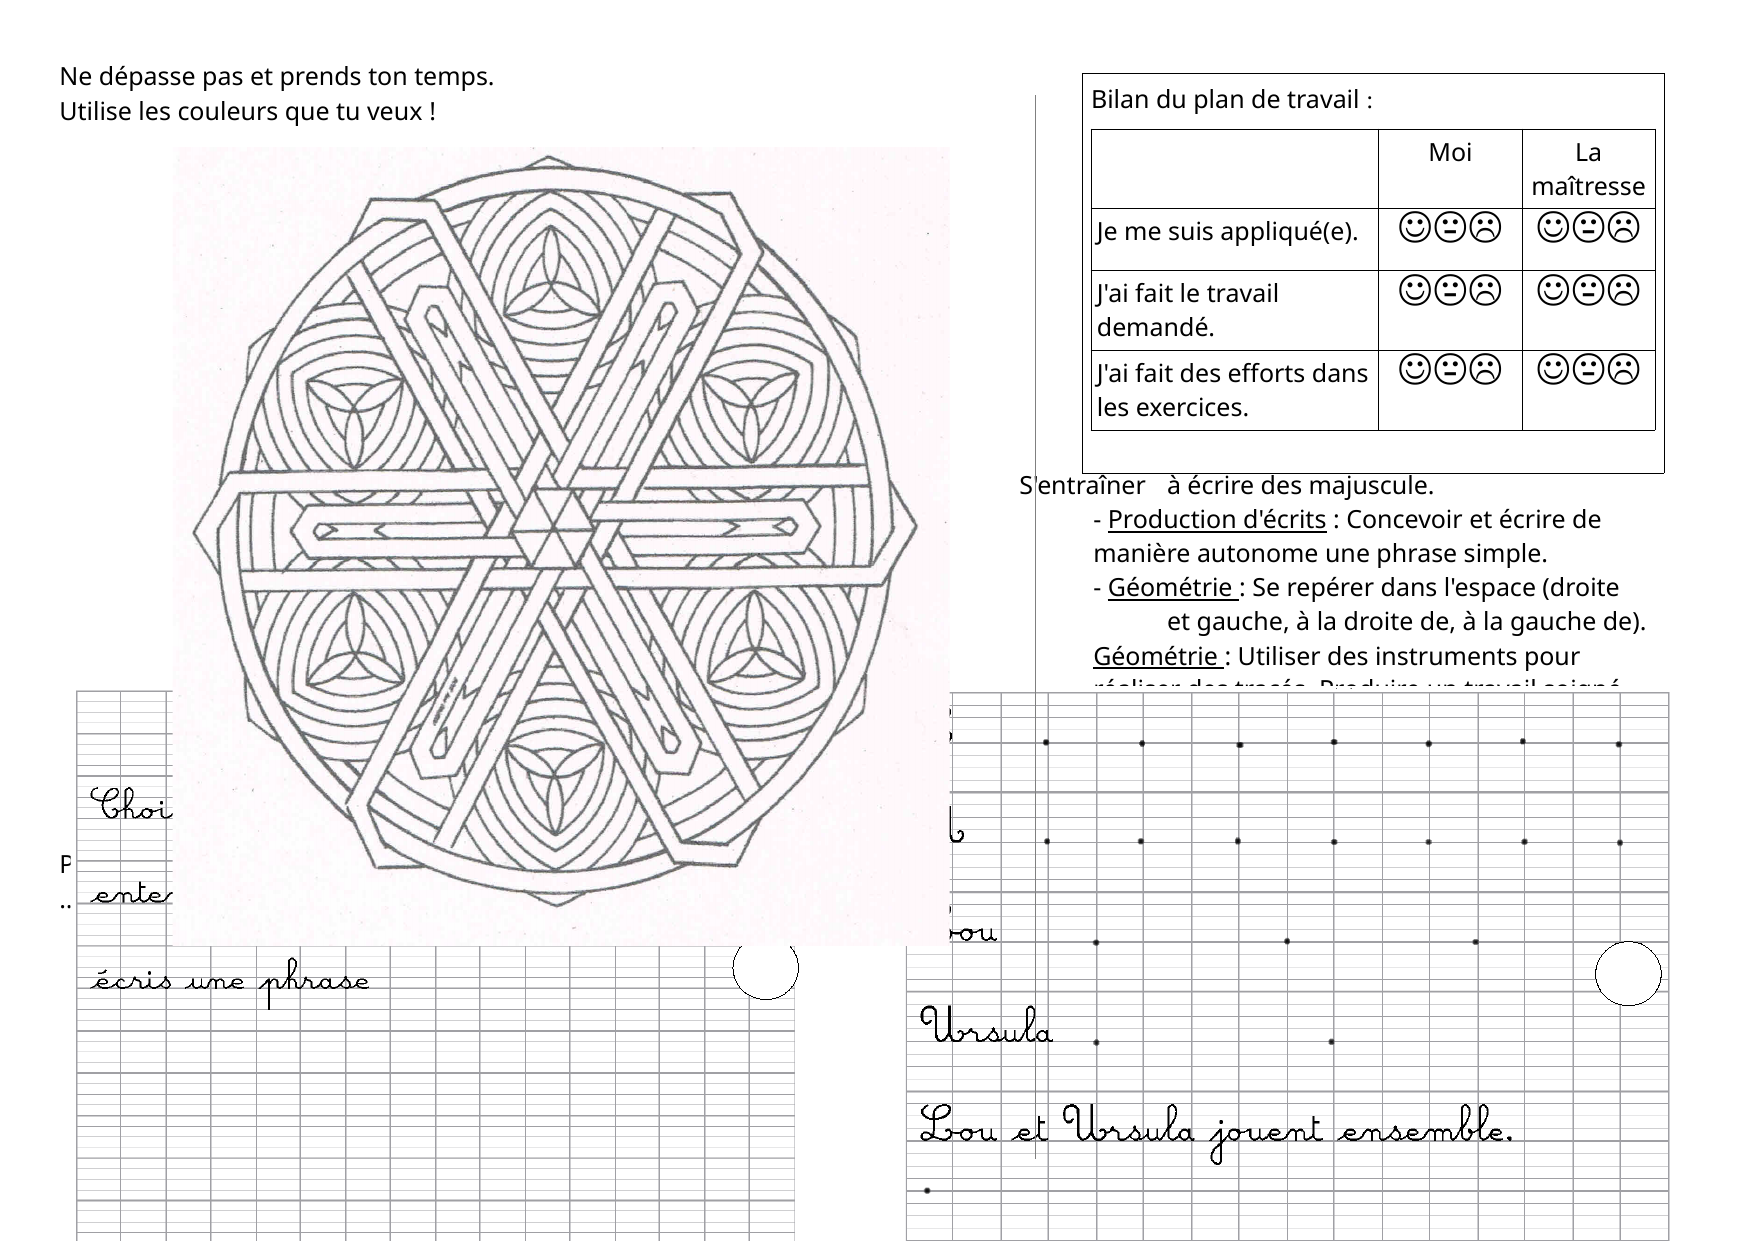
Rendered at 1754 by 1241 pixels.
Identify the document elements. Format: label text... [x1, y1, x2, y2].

text Ce que j'ai travaillé sur ce plan de travail : [950, 400, 1035, 434]
text [59, 502, 172, 570]
text [59, 638, 172, 706]
text Ne dépasse pas et prends ton temps. [59, 59, 1695, 93]
text [950, 502, 1035, 570]
text [950, 570, 1035, 638]
text - Ecriture : Produire un travail soigné. S'entraîner à écrire des majuscule. [1036, 434, 1695, 502]
table_cell Je me suis appliqué(e). [1092, 209, 1378, 270]
text [950, 638, 1035, 686]
table_cell JKL [1523, 271, 1655, 350]
table_header Moi [1379, 130, 1522, 208]
text [1665, 93, 1695, 127]
table_cell JKL [1379, 351, 1522, 429]
text [59, 570, 172, 638]
picture [70, 147, 1672, 1241]
text - Ecriture : Produire un travail soigné. S'entraîner à écrire des majuscule. [950, 434, 1035, 502]
text Utilise les couleurs que tu veux ! [59, 93, 1082, 127]
table_cell JKL [1523, 209, 1655, 270]
text - Production d'écrits : Concevoir et écrire de manière autonome une phrase simple. [1036, 502, 1695, 570]
table_header La maîtresse [1523, 130, 1655, 208]
table_cell J'ai fait des efforts dans les exercices. [1092, 351, 1378, 429]
table_cell J'ai fait le travail demandé. [1092, 271, 1378, 350]
text Géométrie : Utiliser des instruments pour réaliser des tracés. Produire un travail soigné. [1036, 638, 1695, 706]
table_cell JKL [1379, 271, 1522, 350]
table_cell JKL [1523, 351, 1655, 429]
text - Géométrie : Se repérer dans l'espace (droite et gauche, à la droite de, à la gauche de). [1036, 570, 1695, 638]
table_header [1092, 130, 1378, 208]
text - Ecriture : Produire un travail soigné. S'entraîner à écrire des majuscule. [59, 434, 172, 502]
table_cell JKL [1379, 209, 1522, 270]
text Ce que j'ai travaillé sur ce plan de travail : [59, 400, 172, 434]
text Bilan du plan de travail : [1091, 82, 1655, 116]
text [1083, 74, 1664, 473]
text Ce que j'ai travaillé sur ce plan de travail : [1665, 400, 1695, 434]
text Ce que j'ai travaillé sur ce plan de travail : [1036, 400, 1082, 434]
